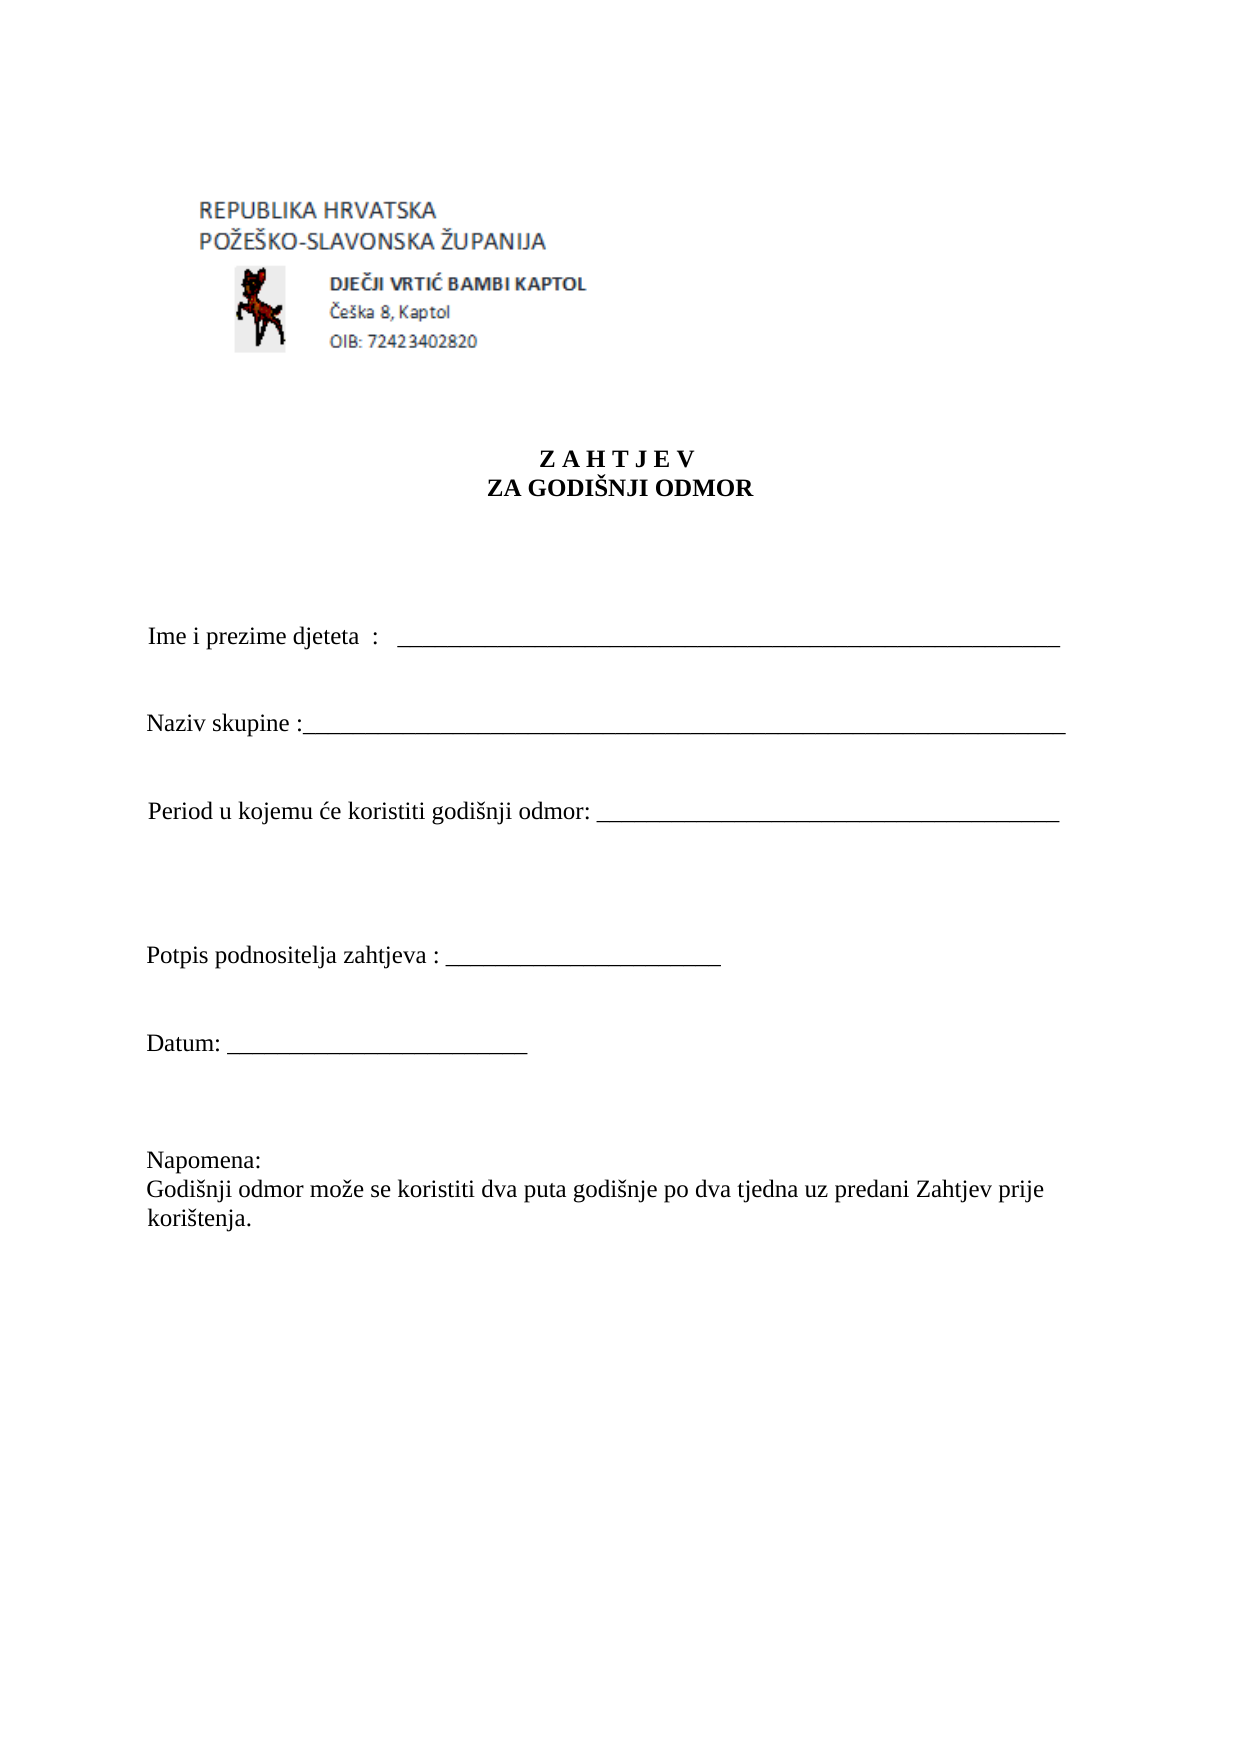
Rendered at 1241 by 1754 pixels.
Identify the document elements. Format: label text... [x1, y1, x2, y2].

text Datum: ________________________ [146, 1028, 1093, 1057]
subtitle ZA GODIŠNJI ODMOR [147, 473, 1093, 501]
text Potpis podnositelja zahtjeva : ______________________ [146, 941, 1093, 969]
text Napomena: [146, 1145, 1093, 1173]
text Period u kojemu će koristiti godišnji odmor: _____________________________________ [148, 796, 1093, 824]
text Godišnji odmor može se koristiti dva puta godišnje po dva tjedna uz predani Zahtjev prije korištenja. [146, 1174, 1093, 1231]
text Naziv skupine :_____________________________________________________________ [146, 708, 1093, 737]
subtitle Z A H T J E V [147, 444, 1093, 472]
text Ime i prezime djeteta : _____________________________________________________ [148, 621, 1093, 650]
